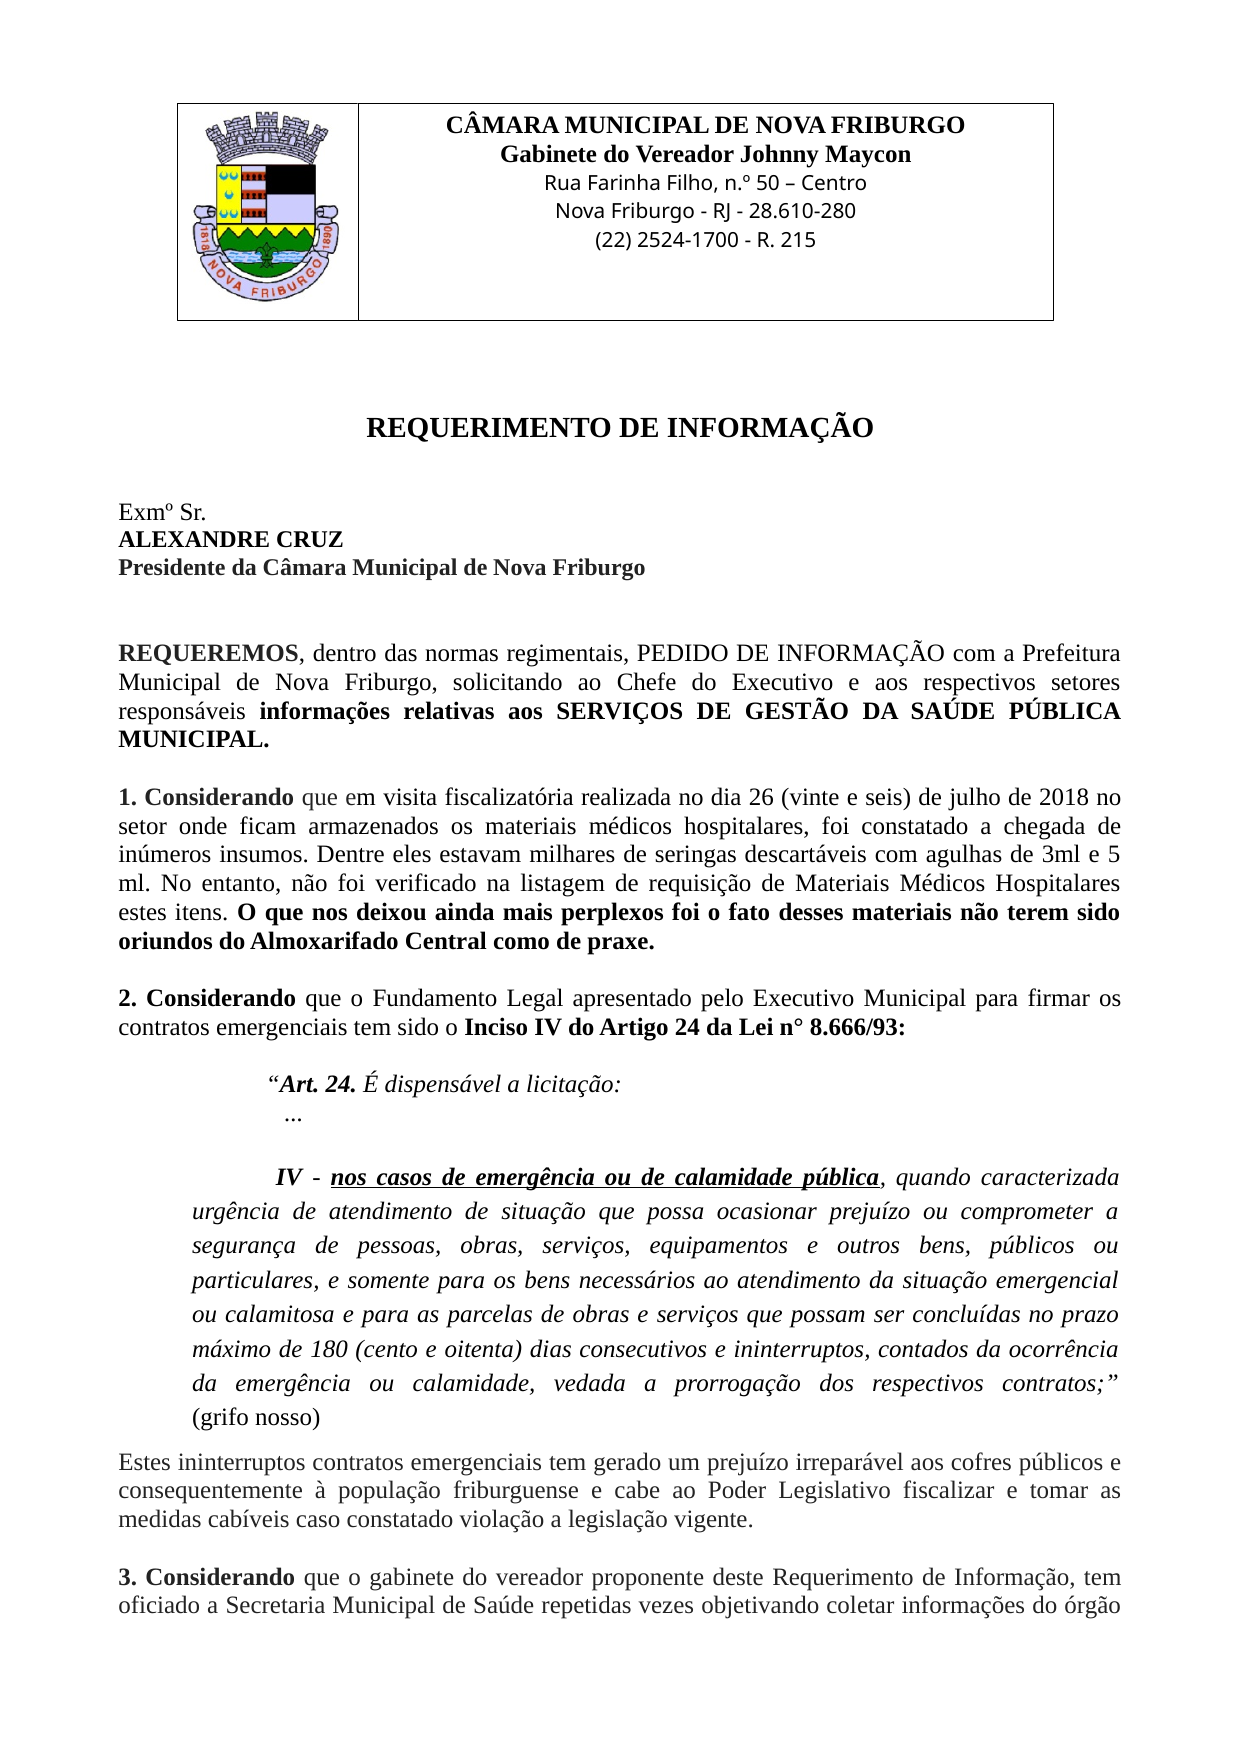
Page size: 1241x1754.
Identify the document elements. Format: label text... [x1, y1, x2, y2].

text Presidente da Câmara Municipal de Nova Friburgo [118, 553, 1122, 581]
text REQUERIMENTO DE INFORMAÇÃO [118, 410, 1122, 444]
text REQUEREMOS, dentro das normas regimentais, PEDIDO DE INFORMAÇÃO com a Prefeitura Municipal de Nova Friburgo, solicitando ao Chefe do Executivo e aos respectivos setores responsáveis informações relativas aos SERVIÇOS DE GESTÃO DA SAÚDE PÚBLICA MUNICIPAL. [118, 638, 1122, 753]
text Rua Farinha Filho, n.º 50 – Centro Nova Friburgo - RJ - 28.610-280 (22) 2524-1700 - R. 215 [373, 168, 1038, 253]
text CÂMARA MUNICIPAL DE NOVA FRIBURGO [373, 111, 1038, 139]
text 3. Considerando que o gabinete do vereador proponente deste Requerimento de Informação, tem oficiado a Secretaria Municipal de Saúde repetidas vezes objetivando coletar informações do órgão [118, 1562, 1122, 1619]
text “Art. 24. É dispensável a licitação: [192, 1069, 1122, 1098]
text ALEXANDRE CRUZ [118, 526, 1122, 553]
text IV - nos casos de emergência ou de calamidade pública, quando caracterizada urgência de atendimento de situação que possa ocasionar prejuízo ou comprometer a segurança de pessoas, obras, serviços, equipamentos e outros bens, públicos ou particulares, e somente para os bens necessários ao atendimento da situação emergencial ou calamitosa e para as parcelas de obras e serviços que possam ser concluídas no prazo máximo de 180 (cento e oitenta) dias consecutivos e ininterruptos, contados da ocorrência da emergência ou calamidade, vedada a prorrogação dos respectivos contratos;” (grifo nosso) [192, 1156, 1122, 1431]
text Exmº Sr. [118, 497, 1122, 526]
text Gabinete do Vereador Johnny Maycon [373, 139, 1038, 168]
text Estes ininterruptos contratos emergenciais tem gerado um prejuízo irreparável aos cofres públicos e consequentemente à população friburguense e cabe ao Poder Legislativo fiscalizar e tomar as medidas cabíveis caso constatado violação a legislação vigente. [118, 1447, 1122, 1533]
text 2. Considerando que o Fundamento Legal apresentado pelo Executivo Municipal para firmar os contratos emergenciais tem sido o Inciso IV do Artigo 24 da Lei n° 8.666/93: [118, 983, 1122, 1041]
text 1. Considerando que em visita fiscalizatória realizada no dia 26 (vinte e seis) de julho de 2018 no setor onde ficam armazenados os materiais médicos hospitalares, foi constatado a chegada de inúmeros insumos. Dentre eles estavam milhares de seringas descartáveis com agulhas de 3ml e 5 ml. No entanto, não foi verificado na listagem de requisição de Materiais Médicos Hospitalares estes itens. O que nos deixou ainda mais perplexos foi o fato desses materiais não terem sido oriundos do Almoxarifado Central como de praxe. [118, 782, 1122, 954]
picture [191, 110, 354, 304]
text ... [192, 1098, 1122, 1127]
